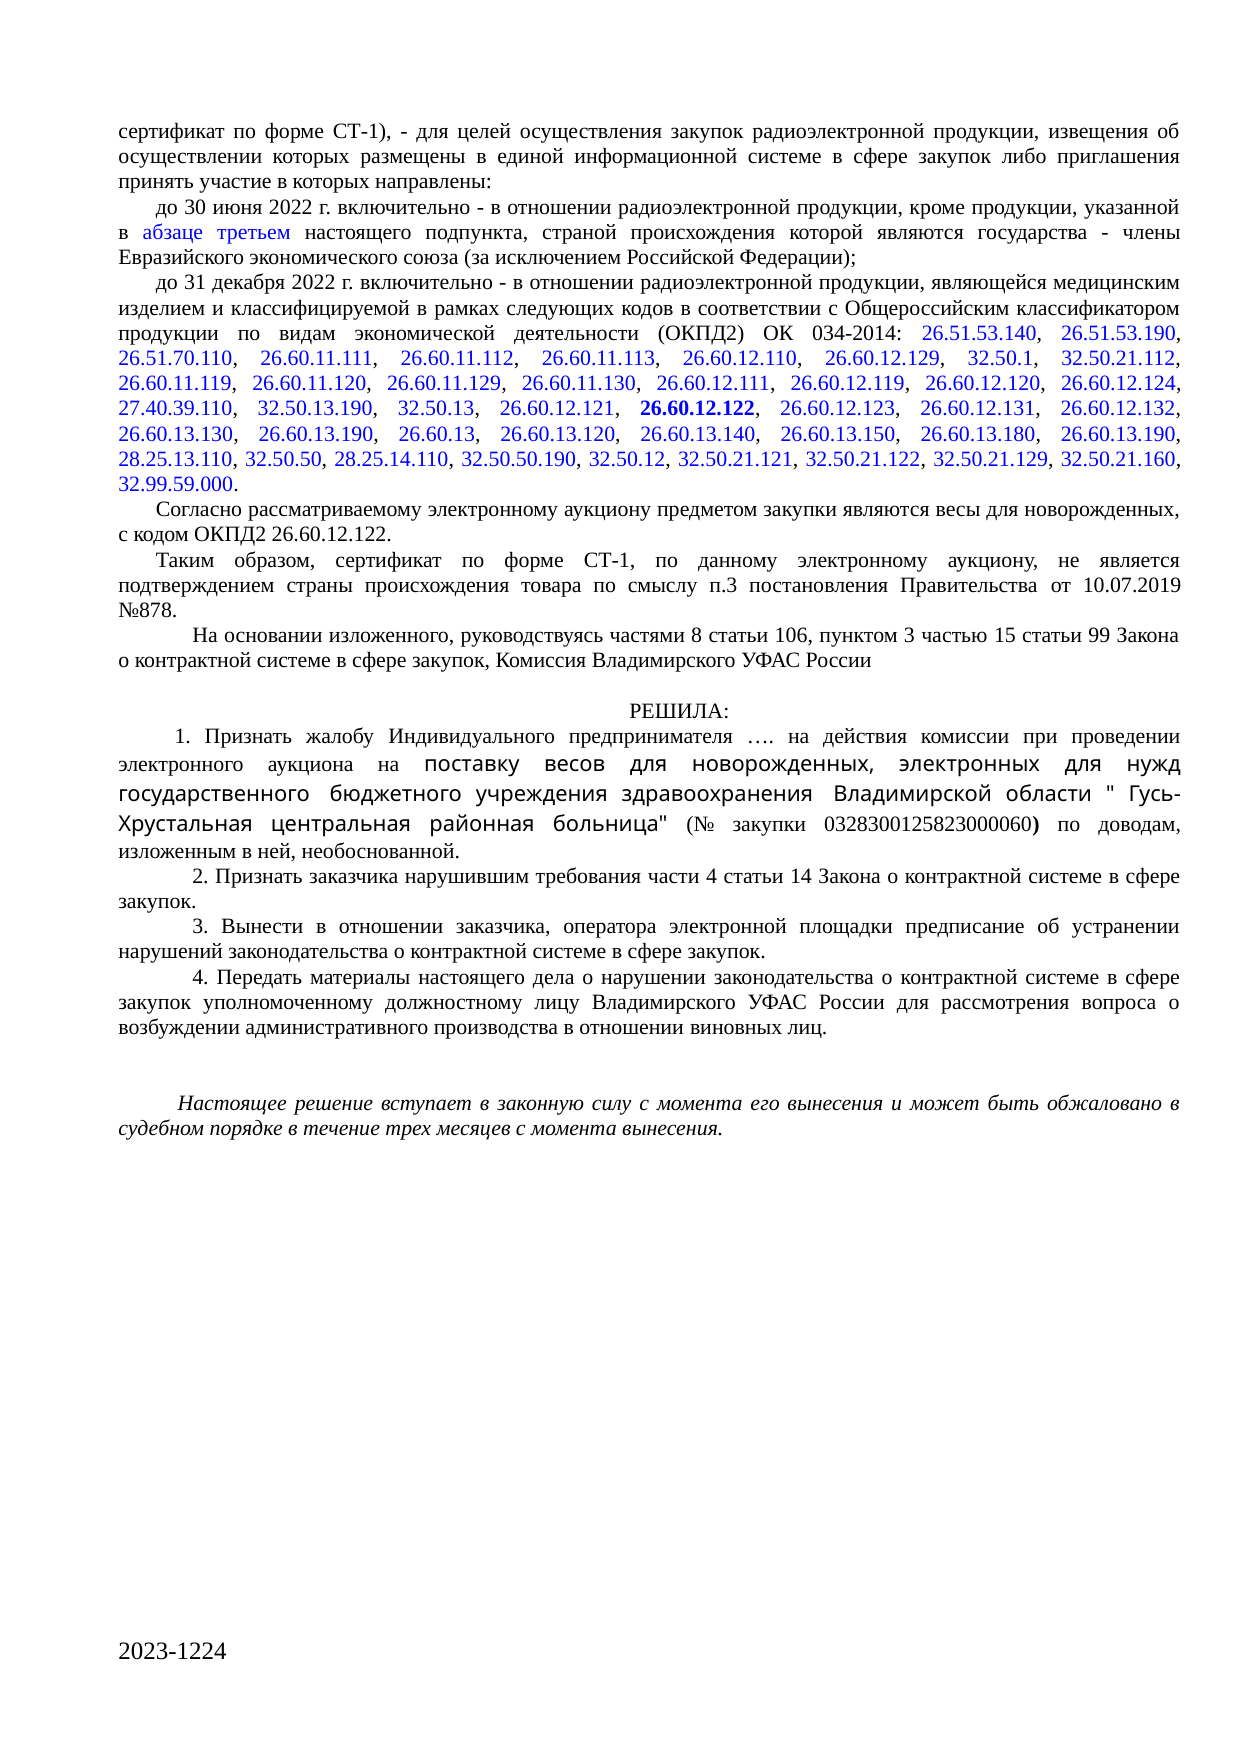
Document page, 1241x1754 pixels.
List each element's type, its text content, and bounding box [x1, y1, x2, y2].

text На основании изложенного, руководствуясь частями 8 статьи 106, пунктом 3 частью 15 статьи 99 Закона о контрактной системе в сфере закупок, Комиссия Владимирского УФАС России [118, 622, 1181, 673]
text РЕШИЛА: [118, 698, 1181, 723]
text 1. Признать жалобу Индивидуального предпринимателя …. на действия комиссии при проведении электронного аукциона на поставку весов для новорожденных, электронных для нужд государственного бюджетного учреждения здравоохранения Владимирской области " Гусь-Хрустальная центральная районная больница" (№ закупки 0328300125823000060) по доводам, изложенным в ней, необоснованной. [118, 723, 1181, 863]
text до 30 июня 2022 г. включительно - в отношении радиоэлектронной продукции, кроме продукции, указанной в абзаце третьем настоящего подпункта, страной происхождения которой являются государства - члены Евразийского экономического союза (за исключением Российской Федерации); [118, 194, 1181, 269]
text - сертификат по форме СТ-1), - для целей осуществления закупок радиоэлектронной продукции, извещения об осуществлении которых размещены в единой информационной системе в сфере закупок либо приглашения принять участие в которых направлены: [118, 118, 1181, 194]
text до 31 декабря 2022 г. включительно - в отношении радиоэлектронной продукции, являющейся медицинским изделием и классифицируемой в рамках следующих кодов в соответствии с Общероссийским классификатором продукции по видам экономической деятельности (ОКПД2) ОК 034-2014: 26.51.53.140, 26.51.53.190, 26.51.70.110, 26.60.11.111, 26.60.11.112, 26.60.11.113, 26.60.12.110, 26.60.12.129, 32.50.1, 32.50.21.112, 26.60.11.119, 26.60.11.120, 26.60.11.129, 26.60.11.130, 26.60.12.111, 26.60.12.119, 26.60.12.120, 26.60.12.124, 27.40.39.110, 32.50.13.190, 32.50.13, 26.60.12.121, 26.60.12.122, 26.60.12.123, 26.60.12.131, 26.60.12.132, 26.60.13.130, 26.60.13.190, 26.60.13, 26.60.13.120, 26.60.13.140, 26.60.13.150, 26.60.13.180, 26.60.13.190, 28.25.13.110, 32.50.50, 28.25.14.110, 32.50.50.190, 32.50.12, 32.50.21.121, 32.50.21.122, 32.50.21.129, 32.50.21.160, 32.99.59.000. [118, 269, 1181, 496]
text 3. Вынести в отношении заказчика, оператора электронной площадки предписание об устранении нарушений законодательства о контрактной системе в сфере закупок. [118, 913, 1181, 964]
text 4. Передать материалы настоящего дела о нарушении законодательства о контрактной системе в сфере закупок уполномоченному должностному лицу Владимирского УФАС России для рассмотрения вопроса о возбуждении административного производства в отношении виновных лиц. [118, 964, 1181, 1039]
text Таким образом, сертификат по форме СТ-1, по данному электронному аукциону, не является подтверждением страны происхождения товара по смыслу п.3 постановления Правительства от 10.07.2019 №878. [118, 547, 1181, 622]
text 2. Признать заказчика нарушившим требования части 4 статьи 14 Закона о контрактной системе в сфере закупок. [118, 863, 1181, 913]
text Согласно рассматриваемому электронному аукциону предметом закупки являются весы для новорожденных, с кодом ОКПД2 26.60.12.122. [118, 496, 1181, 547]
text Настоящее решение вступает в законную силу с момента его вынесения и может быть обжаловано в судебном порядке в течение трех месяцев с момента вынесения. [118, 1090, 1181, 1140]
